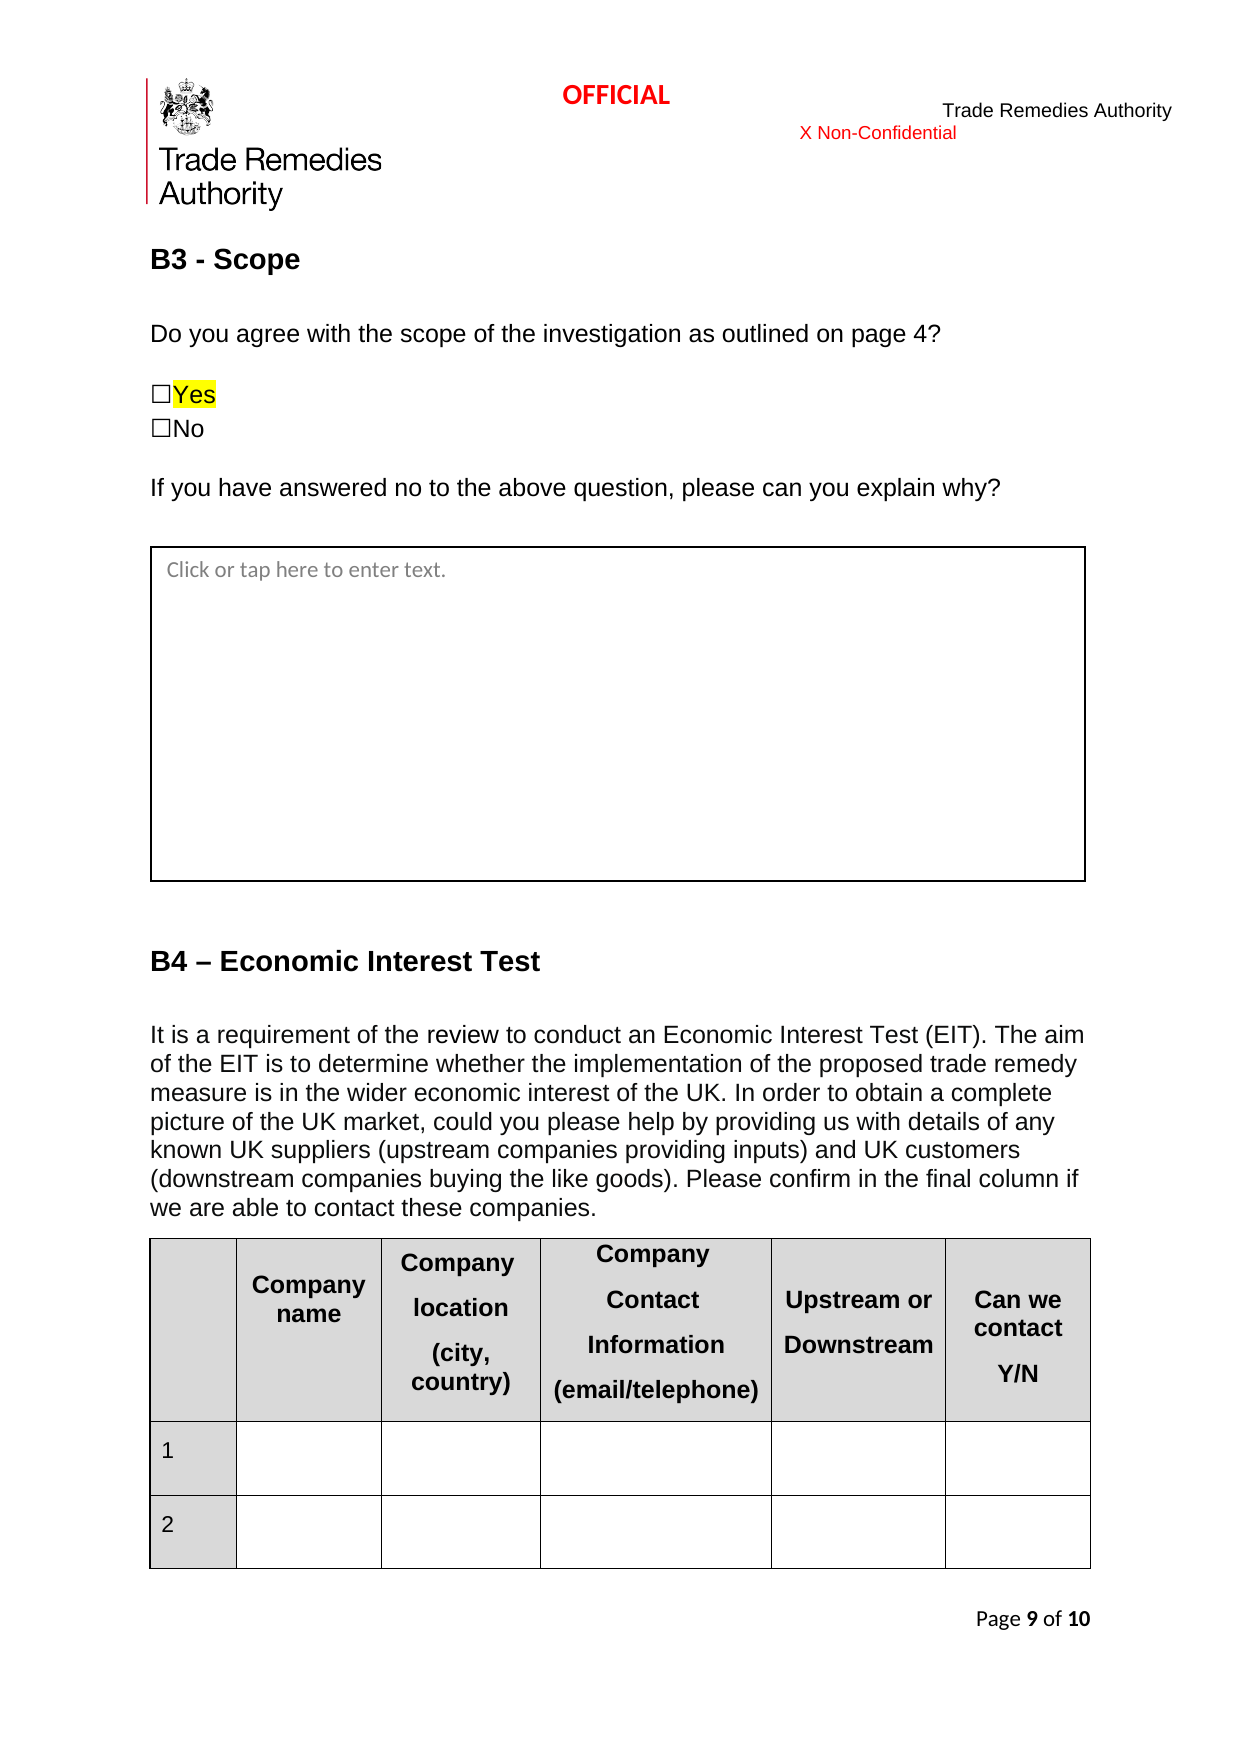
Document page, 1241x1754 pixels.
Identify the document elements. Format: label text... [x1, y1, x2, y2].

text Click or tap here to enter text. [167, 555, 1069, 583]
table_cell [946, 1496, 1090, 1568]
table_header [151, 1239, 236, 1421]
table_header Can we contact Y/N [946, 1239, 1090, 1421]
table_header Company Contact Information (email/telephone) [541, 1239, 771, 1421]
table_cell 2 [151, 1496, 236, 1568]
table_cell [946, 1422, 1090, 1495]
text ☐No [150, 410, 1090, 444]
subtitle B4 – Economic Interest Test [150, 944, 1090, 977]
table_cell [541, 1422, 771, 1495]
table_cell [772, 1496, 945, 1568]
text If you have answered no to the above question, please can you explain why? [150, 473, 1090, 502]
table_header Upstream or Downstream [772, 1239, 945, 1421]
text It is a requirement of the review to conduct an Economic Interest Test (EIT). The aim of the EIT is to determine whether the implementation of the proposed trade remedy measure is in the wider economic interest of the UK. In order to obtain a complete picture of the UK market, could you please help by providing us with details of any known UK suppliers (upstream companies providing inputs) and UK customers (downstream companies buying the like goods). Please confirm in the final column if we are able to contact these companies. [150, 1020, 1090, 1221]
table_cell [382, 1422, 540, 1495]
subtitle B3 - Scope [150, 242, 1090, 276]
table_cell [541, 1496, 771, 1568]
text ☐Yes [150, 376, 1090, 410]
table_header Company name [237, 1239, 381, 1421]
text Do you agree with the scope of the investigation as outlined on page 4? [150, 319, 1090, 347]
table_header Company location (city, country) [382, 1239, 540, 1421]
table_cell 1 [151, 1422, 236, 1495]
table_cell [382, 1496, 540, 1568]
table_cell [237, 1496, 381, 1568]
table_cell [237, 1422, 381, 1495]
table_cell [772, 1422, 945, 1495]
